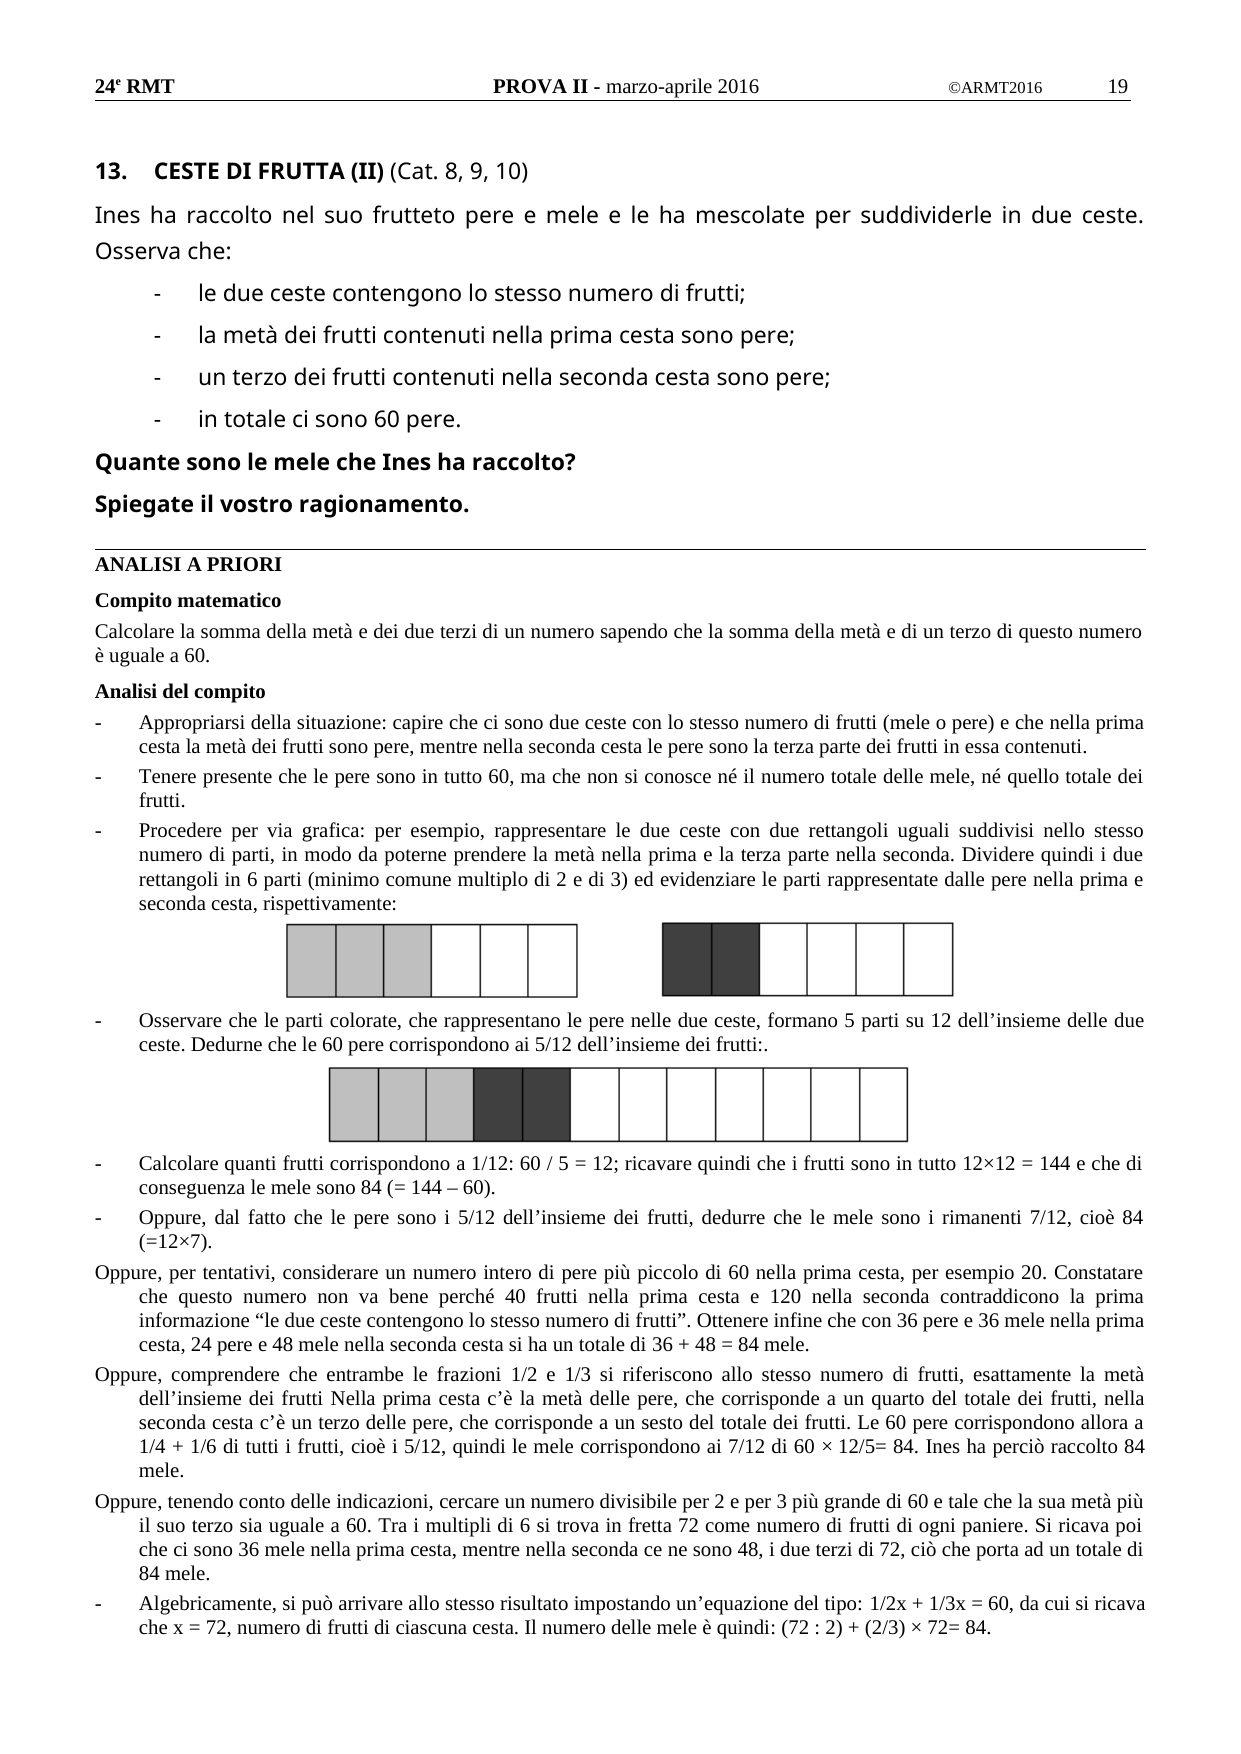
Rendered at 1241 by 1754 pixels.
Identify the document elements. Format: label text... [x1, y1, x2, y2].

text Calcolare la somma della metà e dei due terzi di un numero sapendo che la somma della metà e di un terzo di questo numero è uguale a 60. [94, 619, 1146, 667]
text - Oppure, dal fatto che le pere sono i 5/12 dell’insieme dei frutti, dedurre che le mele sono i rimanenti 7/12, cioè 84 (=12×7). [94, 1205, 1146, 1253]
text - la metà dei frutti contenuti nella prima cesta sono pere; [153, 319, 1146, 350]
text - Algebricamente, si può arrivare allo stesso risultato impostando un’equazione del tipo: 1/2x + 1/3x = 60, da cui si ricava che x = 72, numero di frutti di ciascuna cesta. Il numero delle mele è quindi: (72 : 2) + (2/3) × 72= 84. [94, 1591, 1146, 1639]
text Oppure, per tentativi, considerare un numero intero di pere più piccolo di 60 nella prima cesta, per esempio 20. Constatare che questo numero non va bene perché 40 frutti nella prima cesta e 120 nella seconda contraddicono la prima informazione “le due ceste contengono lo stesso numero di frutti”. Ottenere infine che con 36 pere e 36 mele nella prima cesta, 24 pere e 48 mele nella seconda cesta si ha un totale di 36 + 48 = 84 mele. [94, 1259, 1146, 1356]
text Oppure, comprendere che entrambe le frazioni 1/2 e 1/3 si riferiscono allo stesso numero di frutti, esattamente la metà dell’insieme dei frutti Nella prima cesta c’è la metà delle pere, che corrisponde a un quarto del totale dei frutti, nella seconda cesta c’è un terzo delle pere, che corrisponde a un sesto del totale dei frutti. Le 60 pere corrispondono allora a 1/4 + 1/6 di tutti i frutti, cioè i 5/12, quindi le mele corrispondono ai 7/12 di 60 × 12/5= 84. Ines ha perciò raccolto 84 mele. [94, 1362, 1146, 1482]
text - in totale ci sono 60 pere. [153, 403, 1146, 434]
picture [325, 1062, 915, 1145]
text Spiegate il vostro ragionamento. [94, 488, 1146, 519]
text Oppure, tenendo conto delle indicazioni, cercare un numero divisibile per 2 e per 3 più grande di 60 e tale che la sua metà più il suo terzo sia uguale a 60. Tra i multipli di 6 si trova in fretta 72 come numero di frutti di ogni paniere. Si ricava poi che ci sono 36 mele nella prima cesta, mentre nella seconda ce ne sono 48, i due terzi di 72, ciò che porta ad un totale di 84 mele. [94, 1489, 1146, 1585]
picture [281, 920, 959, 1002]
text ANALISI A PRIORI [94, 550, 1146, 576]
text Quante sono le mele che Ines ha raccolto? [94, 446, 1146, 477]
text - Osservare che le parti colorate, che rappresentano le pere nelle due ceste, formano 5 parti su 12 dell’insieme delle due ceste. Dedurne che le 60 pere corrispondono ai 5/12 dell’insieme dei frutti:. [94, 1008, 1146, 1056]
text - le due ceste contengono lo stesso numero di frutti; [153, 277, 1146, 308]
text - un terzo dei frutti contenuti nella seconda cesta sono pere; [153, 361, 1146, 392]
text Analisi del compito [94, 679, 1146, 703]
text - Tenere presente che le pere sono in tutto 60, ma che non si conosce né il numero totale delle mele, né quello totale dei frutti. [94, 764, 1146, 812]
text - Calcolare quanti frutti corrispondono a 1/12: 60 / 5 = 12; ricavare quindi che i frutti sono in tutto 12×12 = 144 e che di conseguenza le mele sono 84 (= 144 – 60). [94, 1151, 1146, 1199]
text 13. CESTE DI FRUTTA (II) (Cat. 8, 9, 10) [94, 155, 1146, 186]
text Ines ha raccolto nel suo frutteto pere e mele e le ha mescolate per suddividerle in due ceste. Osserva che: [94, 199, 1146, 266]
text Compito matematico [94, 588, 1146, 612]
text - Procedere per via grafica: per esempio, rappresentare le due ceste con due rettangoli uguali suddivisi nello stesso numero di parti, in modo da poterne prendere la metà nella prima e la terza parte nella seconda. Dividere quindi i due rettangoli in 6 parti (minimo comune multiplo di 2 e di 3) ed evidenziare le parti rappresentate dalle pere nella prima e seconda cesta, rispettivamente: [94, 818, 1146, 914]
text - Appropriarsi della situazione: capire che ci sono due ceste con lo stesso numero di frutti (mele o pere) e che nella prima cesta la metà dei frutti sono pere, mentre nella seconda cesta le pere sono la terza parte dei frutti in essa contenuti. [94, 709, 1146, 758]
